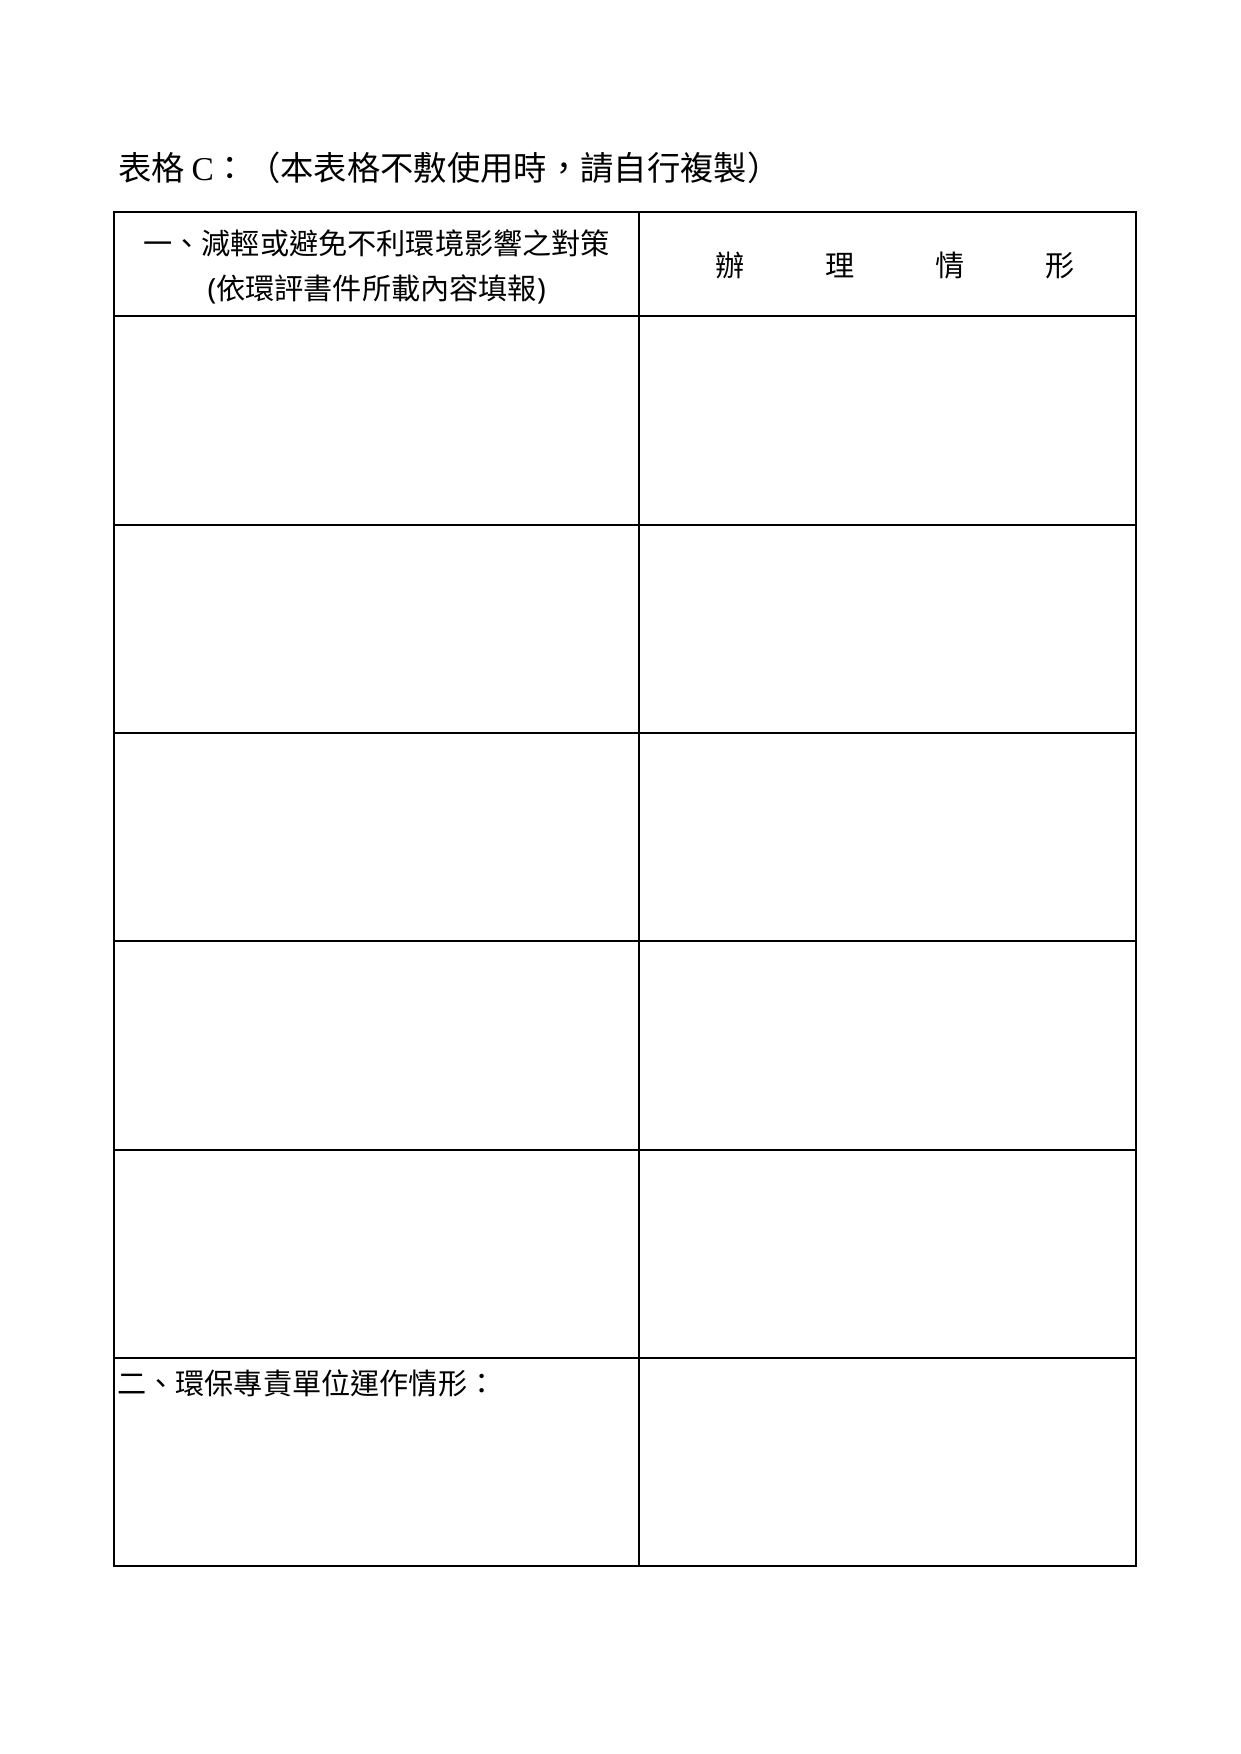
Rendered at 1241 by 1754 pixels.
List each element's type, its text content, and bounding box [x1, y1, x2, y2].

table_header 一、減輕或避免不利環境影響之對策 (依環評書件所載內容填報) [115, 213, 638, 315]
table_cell [115, 1151, 638, 1357]
table_cell [115, 942, 638, 1148]
table_cell [640, 734, 1135, 940]
table_cell [640, 317, 1135, 523]
table_cell [115, 317, 638, 523]
table_cell [115, 526, 638, 732]
table_cell [640, 942, 1135, 1148]
table_cell [640, 526, 1135, 732]
table_header 辦理情形 [640, 213, 1135, 315]
table_cell 二、環保專責單位運作情形： [115, 1359, 638, 1565]
table_cell [640, 1151, 1135, 1357]
table_cell [115, 734, 638, 940]
table_cell [640, 1359, 1135, 1565]
text 表格C：（本表格不敷使用時，請自行複製） [118, 120, 1122, 211]
